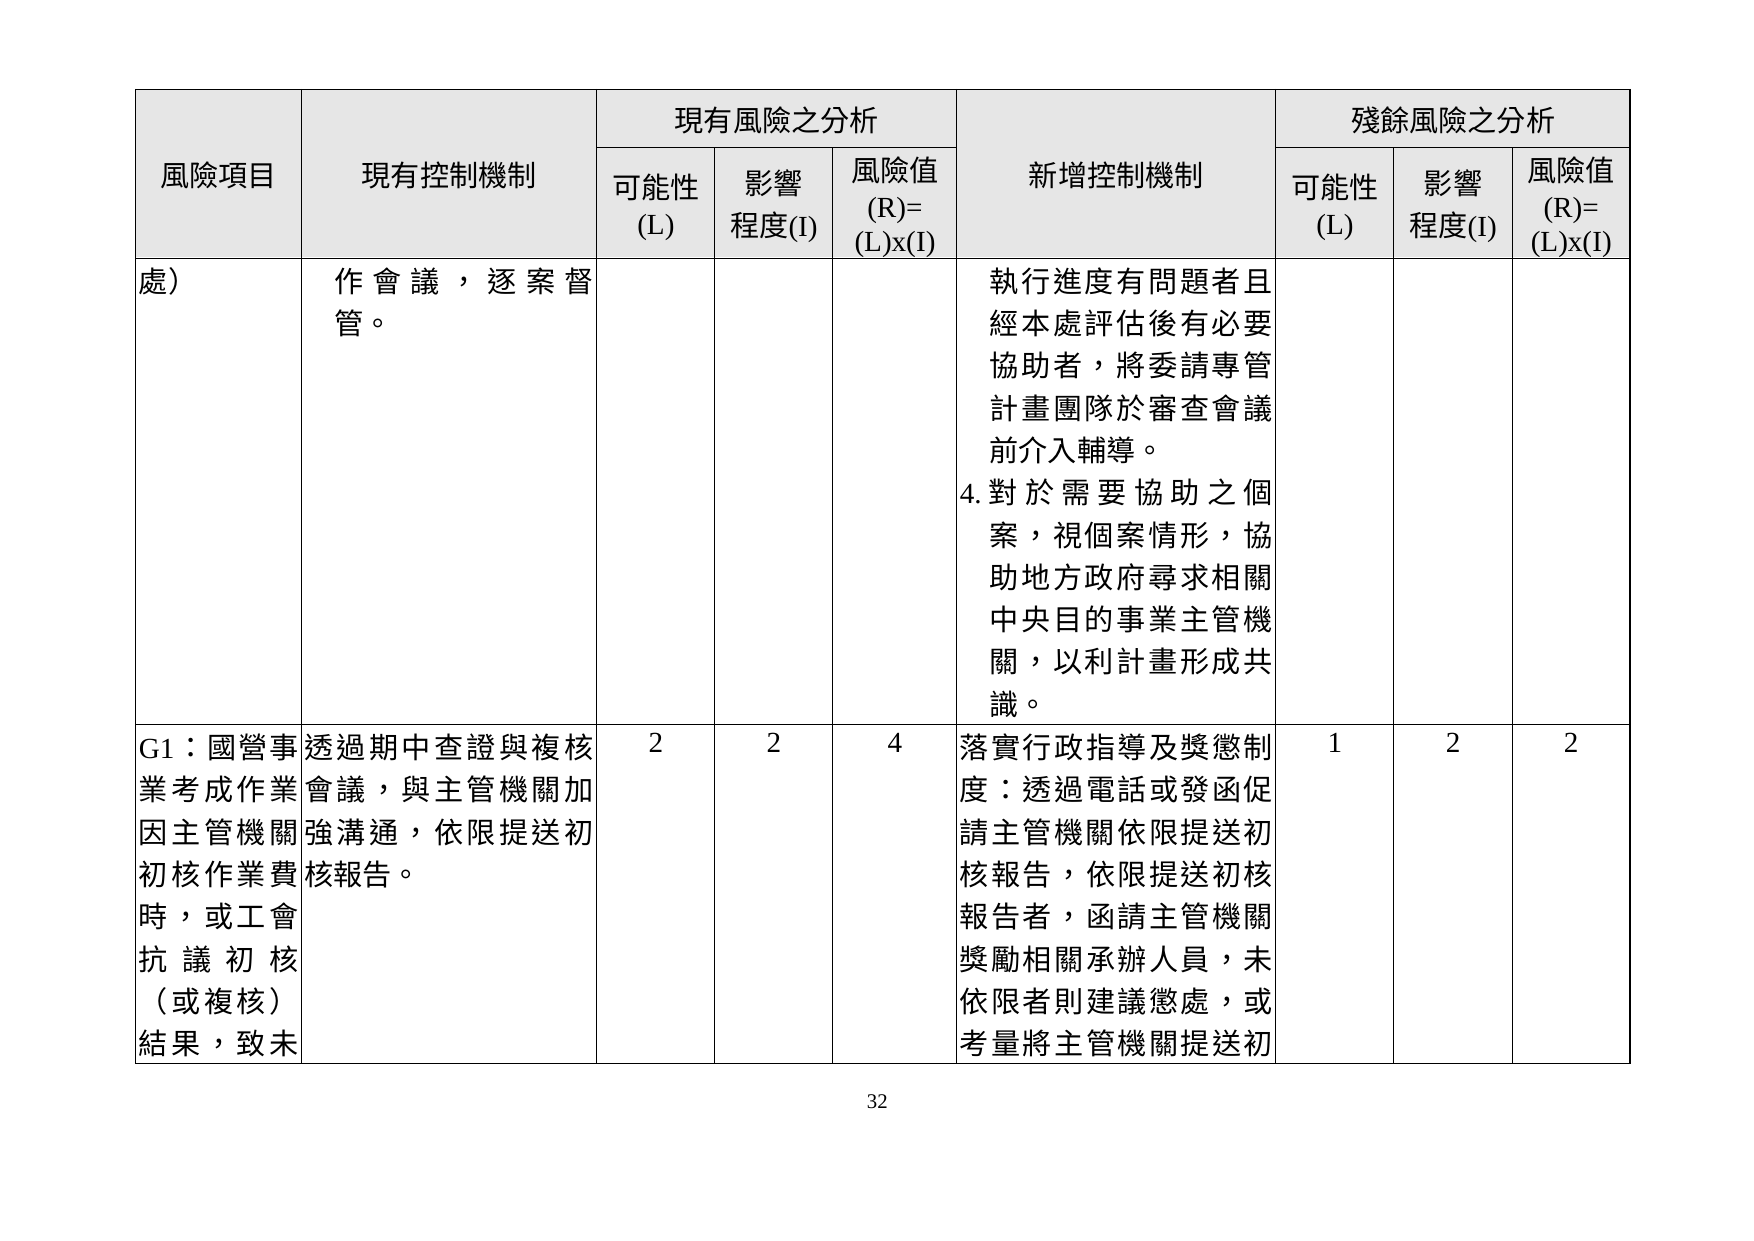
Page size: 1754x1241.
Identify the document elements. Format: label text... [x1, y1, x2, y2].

table_cell 透過期中查證與複核會議，與主管機關加強溝通，依限提送初核報告。 [302, 725, 596, 1063]
table_header 殘餘風險之分析 [1276, 90, 1629, 147]
table_cell G1：國營事業考成作業因主管機關初核作業費時，或工會抗議初核（或複核）結果，致未 [136, 725, 301, 1063]
table_cell 風險值 (R)= (L)x(I) [833, 148, 956, 257]
table_header 新增控制機制 [957, 90, 1275, 257]
table_header 現有風險之分析 [597, 90, 956, 147]
table_cell 可能性 (L) [597, 148, 714, 257]
table_cell 2 [1513, 725, 1629, 1063]
table_cell 可能性 (L) [1276, 148, 1393, 257]
table_cell 影響 程度(I) [715, 148, 832, 257]
table_cell 1 [1276, 725, 1393, 1063]
table_header 風險項目 [136, 90, 301, 257]
table_cell [715, 259, 832, 724]
table_cell 影響 程度(I) [1394, 148, 1512, 257]
table_cell 落實行政指導及獎懲制度：透過電話或發函促請主管機關依限提送初核報告，依限提送初核報告者，函請主管機關獎勵相關承辦人員，未依限者則建議懲處，或考量將主管機關提送初 [957, 725, 1275, 1063]
table_cell 2 [597, 725, 714, 1063]
table_cell 作會議，逐案督管。 [302, 259, 596, 724]
table_cell [833, 259, 956, 724]
table_cell 處） [136, 259, 301, 724]
table_cell 4 [833, 725, 956, 1063]
table_cell [1394, 259, 1512, 724]
table_cell [597, 259, 714, 724]
table_header 現有控制機制 [302, 90, 596, 257]
table_cell [1276, 259, 1393, 724]
table_cell 2 [715, 725, 832, 1063]
table_cell 執行進度有問題者且經本處評估後有必要協助者，將委請專管計畫團隊於審查會議前介入輔導。 4.對於需要協助之個案，視個案情形，協助地方政府尋求相關中央目的事業主管機關，以利計畫形成共識。 [957, 259, 1275, 724]
table_cell [1513, 259, 1629, 724]
table_cell 2 [1394, 725, 1512, 1063]
table_cell 風險值 (R)= (L)x(I) [1513, 148, 1629, 257]
